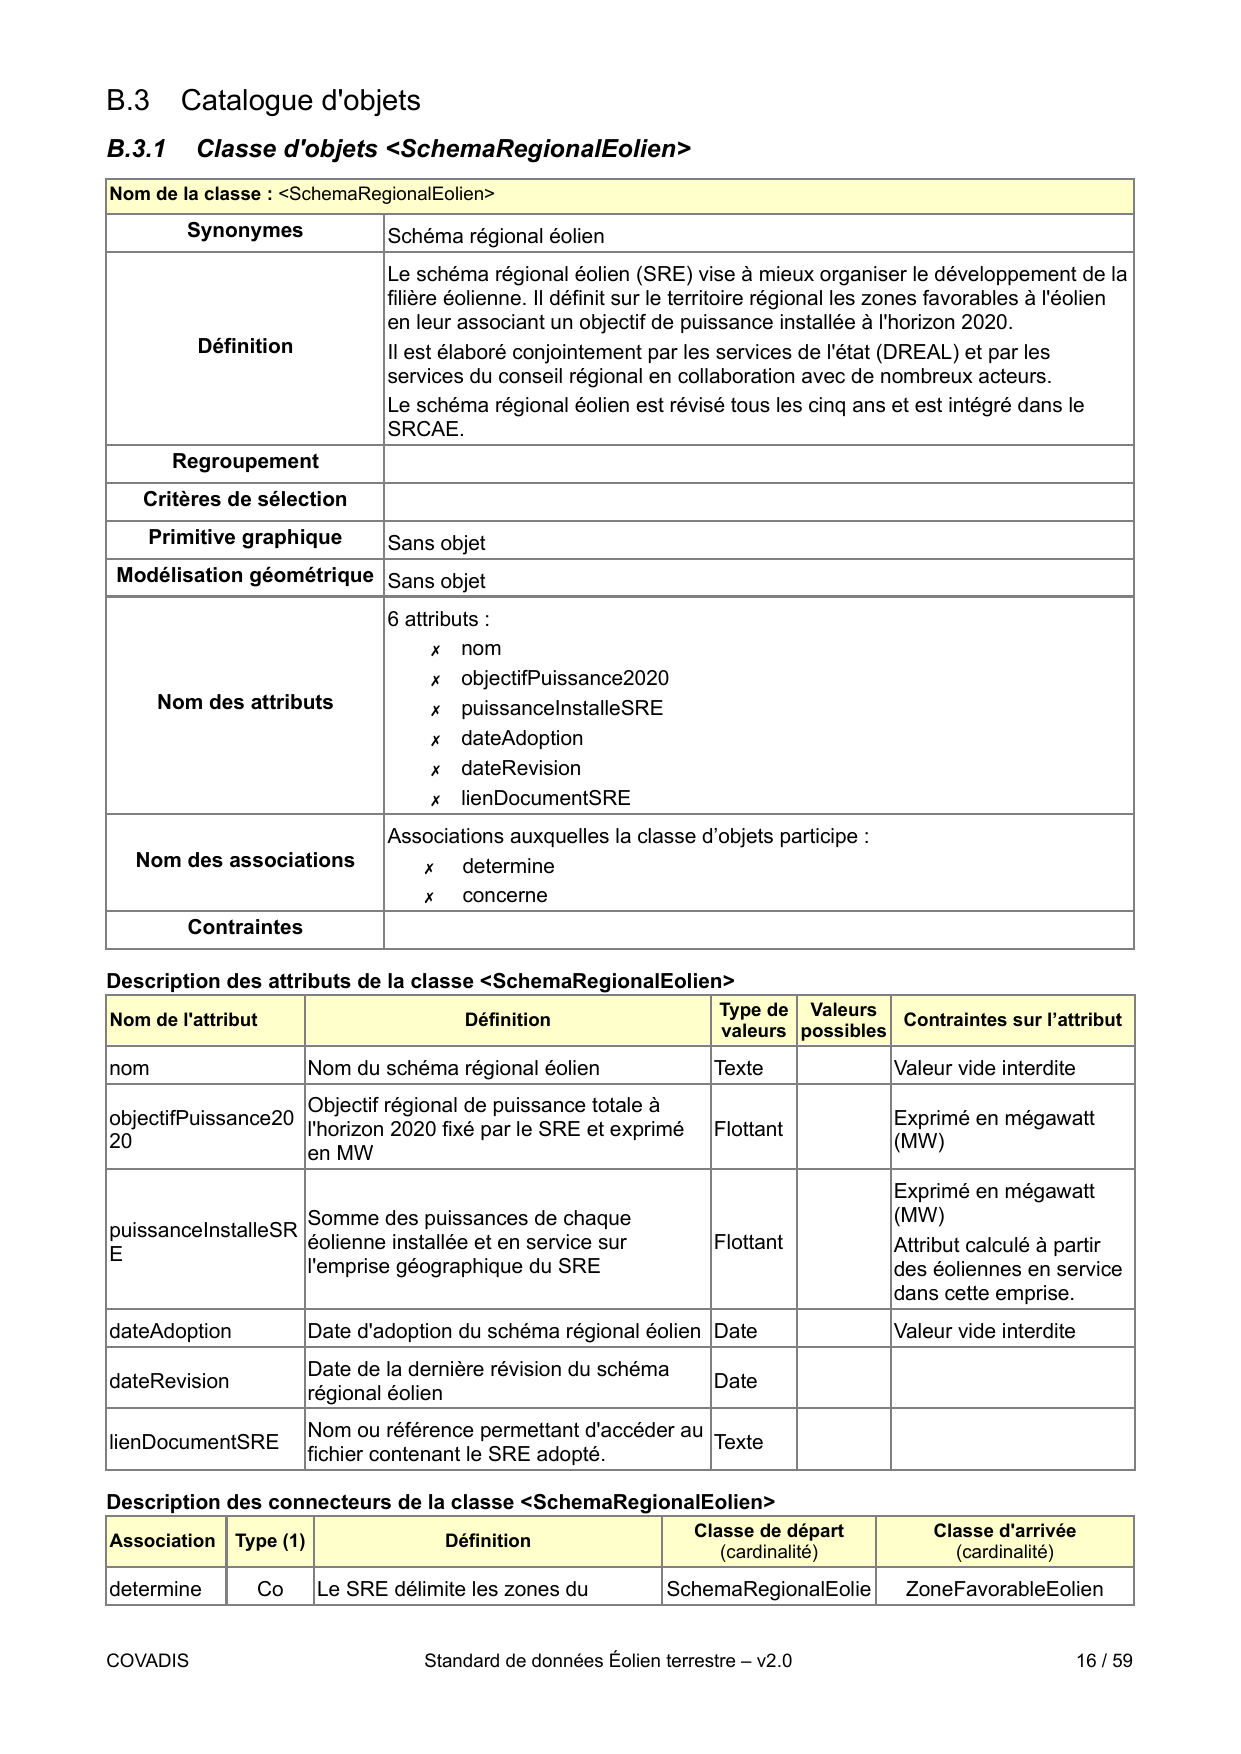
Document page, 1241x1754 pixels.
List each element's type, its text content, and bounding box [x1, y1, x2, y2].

table_header Type de valeurs [712, 996, 796, 1044]
table_header Classe de départ (cardinalité) [663, 1517, 875, 1566]
table_cell Date de la dernière révision du schéma régional éolien [306, 1348, 710, 1407]
table_cell Définition [107, 253, 383, 444]
table_cell ZoneFavorableEolien [877, 1568, 1133, 1603]
table_cell nom [107, 1047, 304, 1082]
table_cell objectifPuissance2020 [107, 1085, 304, 1168]
table_cell Valeur vide interdite [892, 1047, 1134, 1082]
table_cell [892, 1409, 1134, 1469]
table_cell Le schéma régional éolien (SRE) vise à mieux organiser le développement de la filière éolienne. Il définit sur le territoire régional les zones favorables à l'éolien en leur associant un objectif de puissance installée à l'horizon 2020. Il est élaboré conjointement par les services de l'état (DREAL) et par les services du conseil régional en collaboration avec de nombreux acteurs. Le schéma régional éolien est révisé tous les cinq ans et est intégré dans le SRCAE. [385, 253, 1133, 444]
table_header Type (1) [228, 1517, 313, 1566]
table_header Association [107, 1517, 225, 1566]
table_cell Regroupement [107, 446, 383, 482]
table_cell Nom du schéma régional éolien [306, 1047, 710, 1082]
table_cell Date [712, 1348, 796, 1407]
table_cell [892, 1348, 1134, 1407]
table_cell Flottant [712, 1170, 796, 1308]
table_cell Contraintes [107, 912, 383, 948]
table_cell Texte [712, 1047, 796, 1082]
table_header Définition [306, 996, 710, 1044]
table_cell SchemaRegionalEolien (1) [663, 1568, 875, 1603]
table_cell Co [228, 1568, 313, 1603]
table_header Valeurs possibles [798, 996, 890, 1044]
table_cell Associations auxquelles la classe d’objets participe : determine concerne [385, 815, 1133, 910]
table_cell [798, 1348, 890, 1407]
table_cell Date [712, 1310, 796, 1346]
table_cell Objectif régional de puissance totale à l'horizon 2020 fixé par le SRE et exprimé en MW [306, 1085, 710, 1168]
table_cell Somme des puissances de chaque éolienne installée et en service sur l'emprise géographique du SRE [306, 1170, 710, 1308]
subtitle Classe d'objets <SchemaRegionalEolien> [106, 134, 1134, 163]
table_header Nom de la classe : <SchemaRegionalEolien> [107, 180, 1133, 213]
table_cell [798, 1409, 890, 1469]
table_cell Nom des attributs [107, 598, 383, 813]
table_cell Exprimé en mégawatt (MW) Attribut calculé à partir des éoliennes en service dans cette emprise. [892, 1170, 1134, 1308]
table_header Nom de l'attribut [107, 996, 304, 1044]
table_cell [798, 1310, 890, 1346]
table_header Classe d'arrivée (cardinalité) [877, 1517, 1133, 1566]
table_cell [385, 446, 1133, 482]
table_cell [798, 1047, 890, 1082]
subtitle Description des connecteurs de la classe <SchemaRegionalEolien> [106, 1490, 1134, 1514]
table_cell dateAdoption [107, 1310, 304, 1346]
table_cell Primitive graphique [107, 522, 383, 558]
table_cell dateRevision [107, 1348, 304, 1407]
table_cell [798, 1170, 890, 1308]
table_cell puissanceInstalleSRE [107, 1170, 304, 1308]
table_cell 6 attributs : nom objectifPuissance2020 puissanceInstalleSRE dateAdoption dateRevision lienDocumentSRE [385, 598, 1133, 813]
table_cell [385, 912, 1133, 948]
table_cell lienDocumentSRE [107, 1409, 304, 1469]
table_cell determine [107, 1568, 225, 1603]
table_cell Le SRE délimite les zones du [315, 1568, 661, 1603]
table_cell Sans objet [385, 522, 1133, 558]
table_cell Synonymes [107, 215, 383, 251]
table_cell Valeur vide interdite [892, 1310, 1134, 1346]
subtitle Description des attributs de la classe <SchemaRegionalEolien> [106, 969, 1134, 993]
table_cell Exprimé en mégawatt (MW) [892, 1085, 1134, 1168]
table_header Contraintes sur l’attribut [892, 996, 1134, 1044]
table_cell Schéma régional éolien [385, 215, 1133, 251]
table_cell [798, 1085, 890, 1168]
table_cell Modélisation géométrique [107, 560, 383, 595]
subtitle Catalogue d'objets [106, 83, 1134, 116]
table_header Définition [315, 1517, 661, 1566]
table_cell Date d'adoption du schéma régional éolien [306, 1310, 710, 1346]
table_cell Critères de sélection [107, 484, 383, 520]
table_cell Nom ou référence permettant d'accéder au fichier contenant le SRE adopté. [306, 1409, 710, 1469]
table_cell Sans objet [385, 560, 1133, 595]
table_cell [385, 484, 1133, 520]
table_cell Nom des associations [107, 815, 383, 910]
table_cell Flottant [712, 1085, 796, 1168]
table_cell Texte [712, 1409, 796, 1469]
